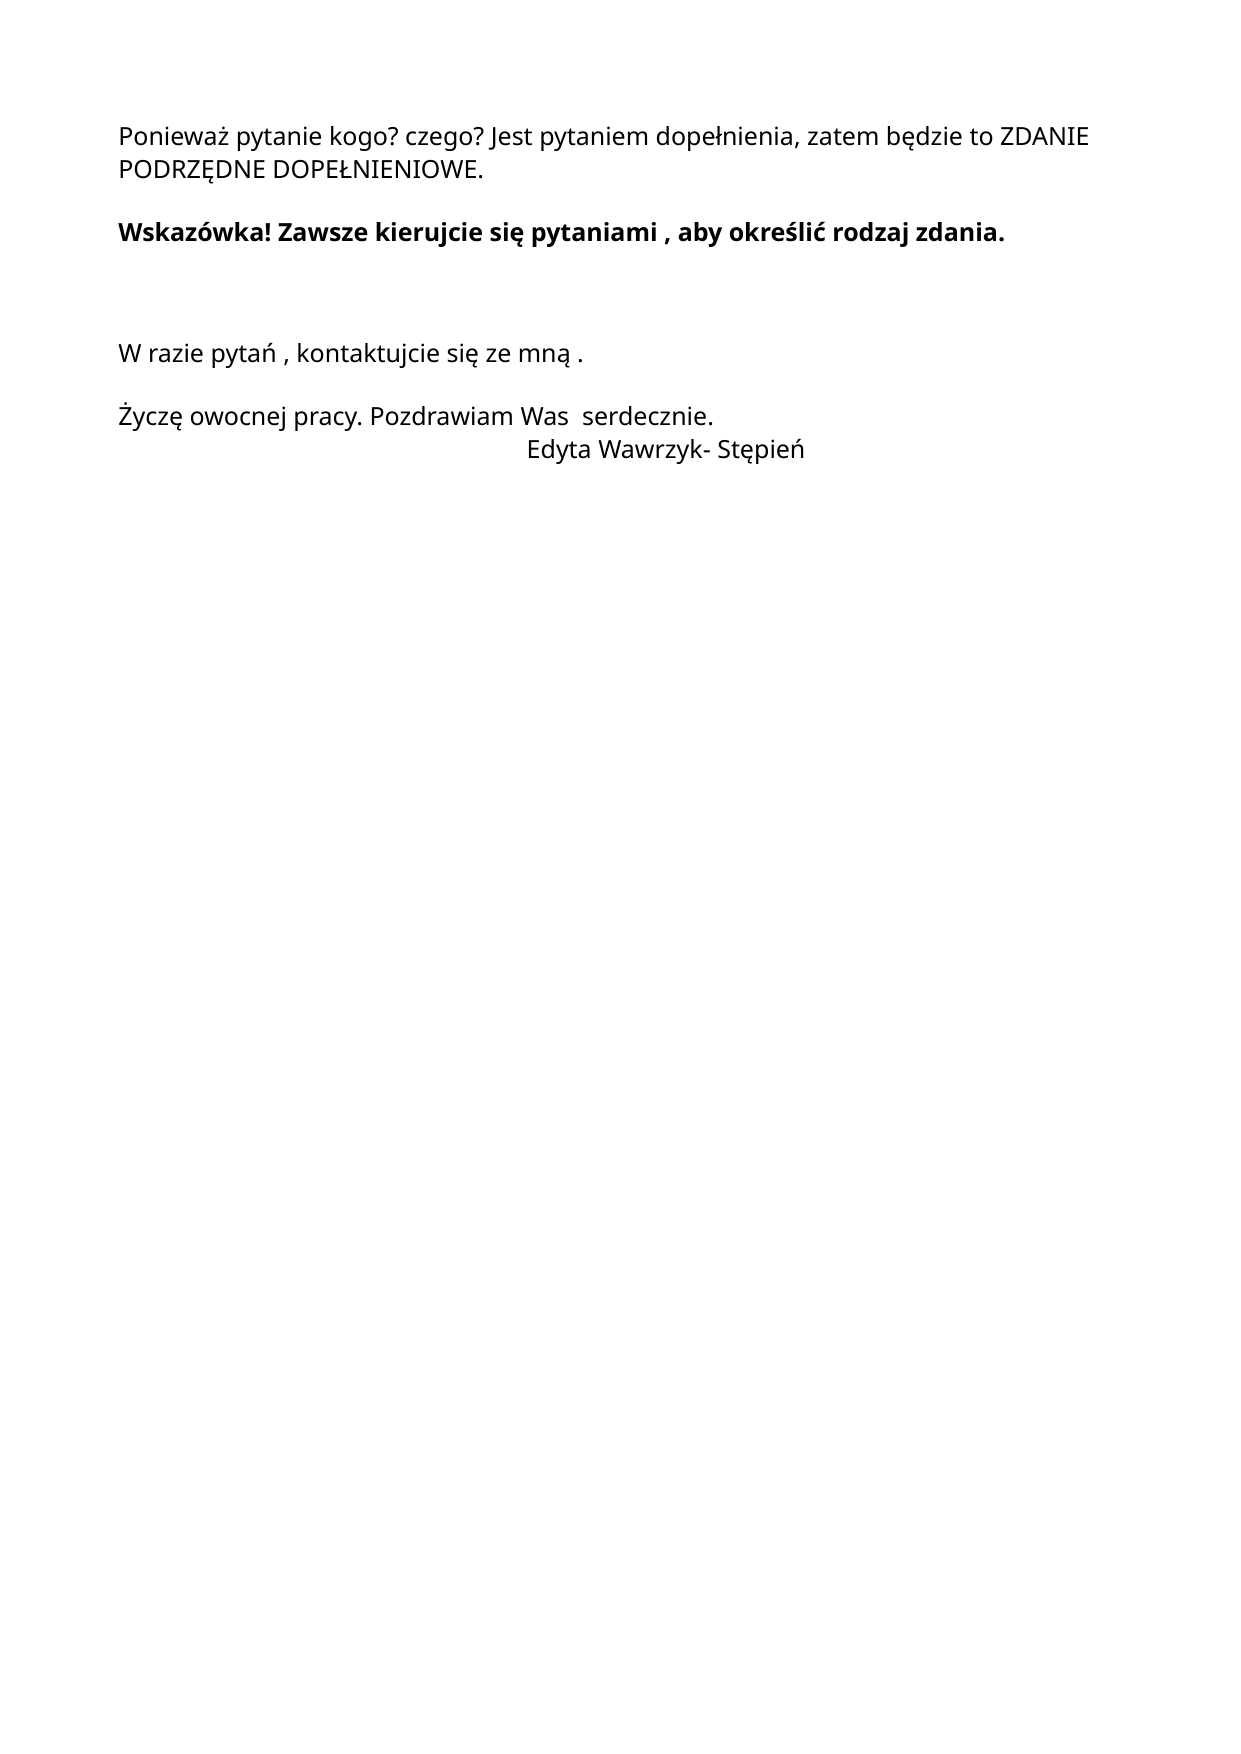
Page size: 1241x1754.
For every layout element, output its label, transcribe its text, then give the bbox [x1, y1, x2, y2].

text Edyta Wawrzyk- Stępień [118, 432, 1122, 466]
text Wskazówka! Zawsze kierujcie się pytaniami , aby określić rodzaj zdania. [118, 215, 1122, 249]
text Ponieważ pytanie kogo? czego? Jest pytaniem dopełnienia, zatem będzie to ZDANIE PODRZĘDNE DOPEŁNIENIOWE. [118, 118, 1122, 186]
text W razie pytań , kontaktujcie się ze mną . [118, 335, 1122, 369]
text Życzę owocnej pracy. Pozdrawiam Was serdecznie. [118, 398, 1122, 432]
